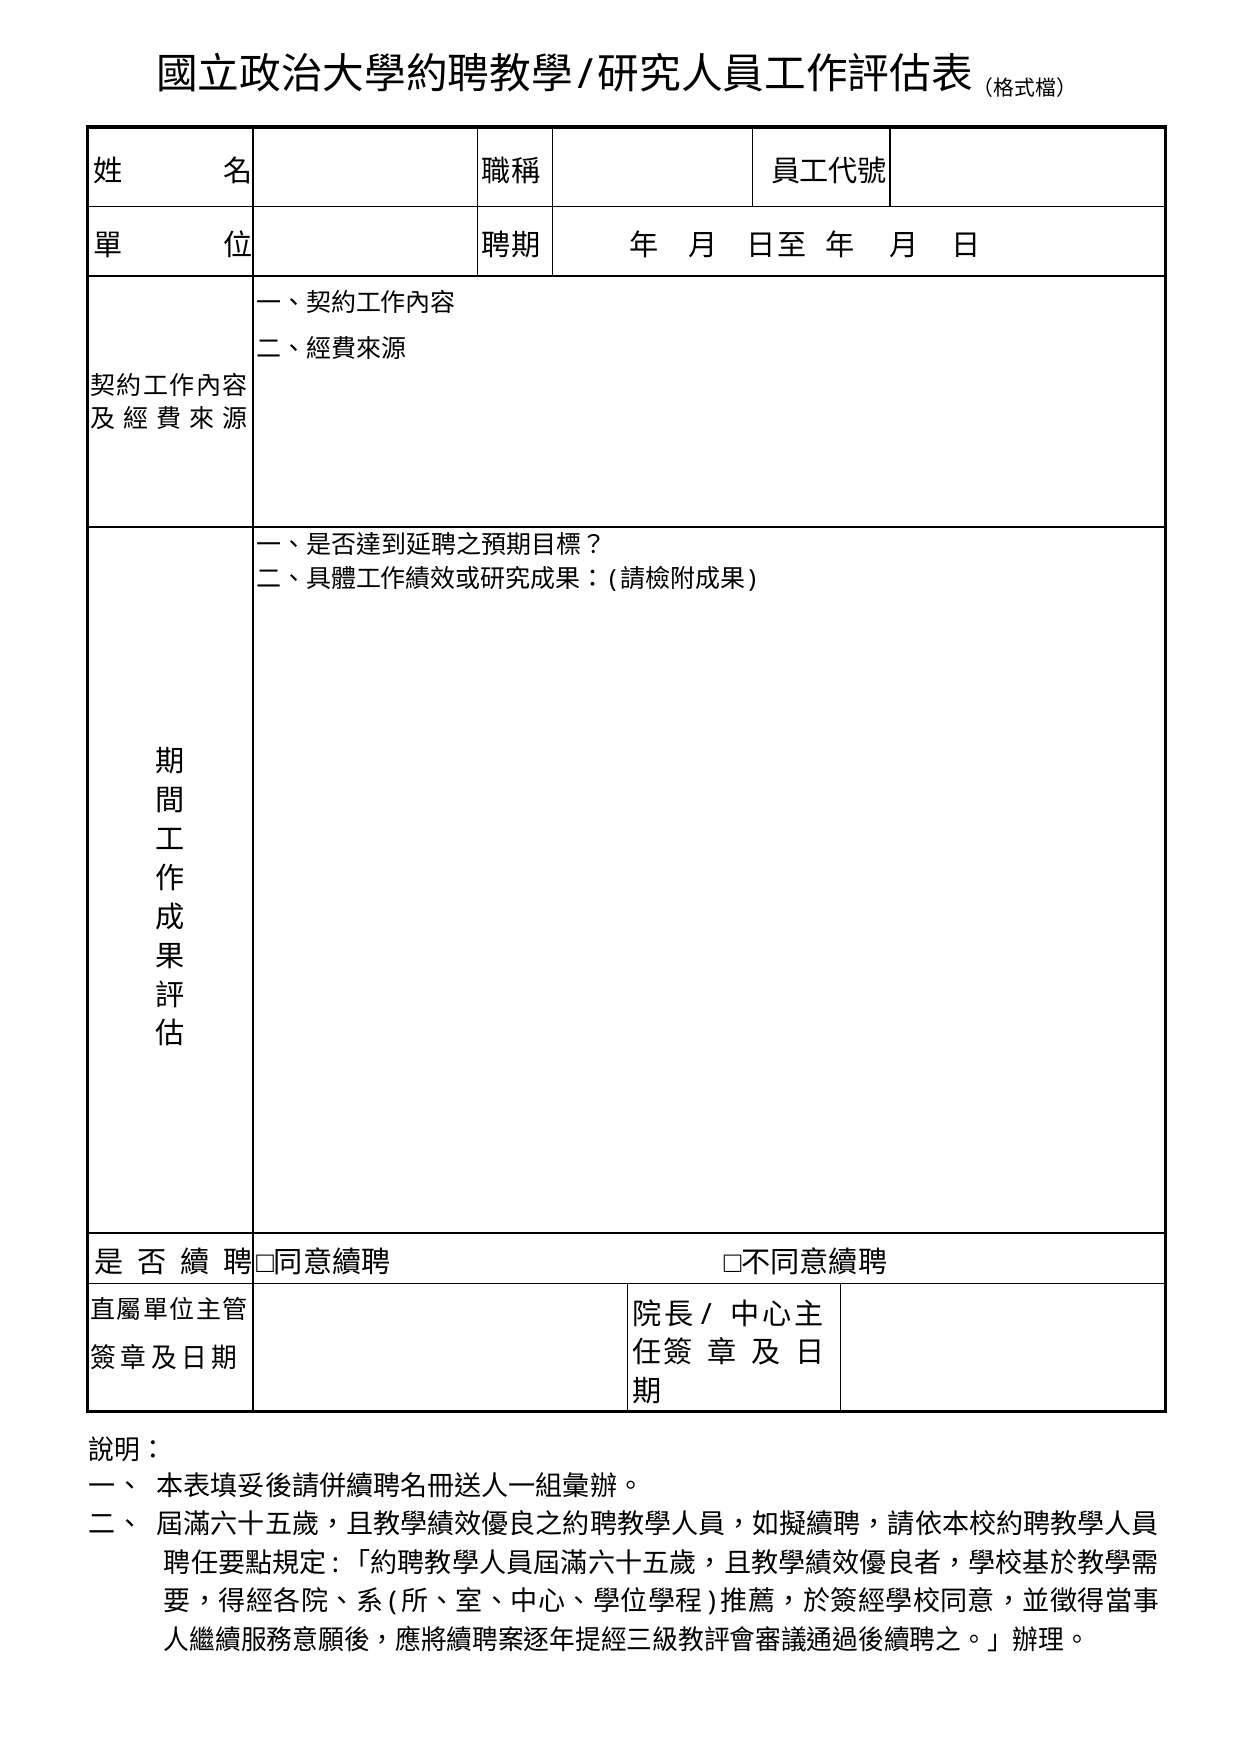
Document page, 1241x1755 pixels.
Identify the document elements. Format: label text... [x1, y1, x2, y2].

table_cell 單 位 [89, 207, 252, 275]
table_header [254, 129, 477, 206]
table_cell 契約工作內容及 經 費 來 源 [89, 277, 252, 526]
table_cell 是 否 續 聘 [89, 1234, 252, 1283]
table_cell [478, 1234, 628, 1283]
text 說明： [89, 1431, 1178, 1467]
table_cell 年 [553, 207, 672, 275]
table_header 員工代號 [753, 129, 889, 206]
table_cell 期間工作成果評估 [89, 528, 252, 1232]
table_header 職稱 [478, 129, 552, 206]
text 二、 屆滿六十五歲，且教學績效優良之約聘教學人員，如擬續聘，請依本校約聘教學人員聘任要點規定:「約聘教學人員屆滿六十五歲，且教學績效優良者，學校基於教學需要，得經各院、系(所、室、中心、學位學程)推薦，於簽經學校同意，並徵得當事人繼續服務意願後，應將續聘案逐年提經三級教評會審議通過後續聘之。」辦理。 [89, 1503, 1159, 1657]
text 國立政治大學約聘教學/研究人員工作評估表（格式檔） [156, 41, 1178, 101]
table_header [891, 129, 1164, 206]
table_cell 一、契約工作內容二、經費來源 [254, 277, 1164, 526]
table_cell 直屬單位主管 簽章及日期 [89, 1284, 252, 1410]
table_cell 一、是否達到延聘之預期目標？ 二、具體工作績效或研究成果：(請檢附成果) [254, 528, 1164, 1232]
table_header [553, 129, 752, 206]
table_cell □不同意續聘 [628, 1234, 1164, 1283]
table_cell [254, 207, 477, 275]
table_cell 日 [934, 207, 1164, 275]
table_cell [254, 1284, 627, 1410]
table_header 姓 名 [89, 129, 252, 206]
table_cell 院長/ 中心主任簽 章 及 日 期 [628, 1284, 840, 1410]
table_cell [841, 1284, 1164, 1410]
table_cell 聘期 [478, 207, 552, 275]
table_cell 日至 年 月 [719, 207, 934, 275]
table_cell 月 [672, 207, 719, 275]
text 一、 本表填妥後請併續聘名冊送人一組彙辦。 [89, 1467, 1178, 1503]
table_cell □同意續聘 [254, 1234, 478, 1283]
